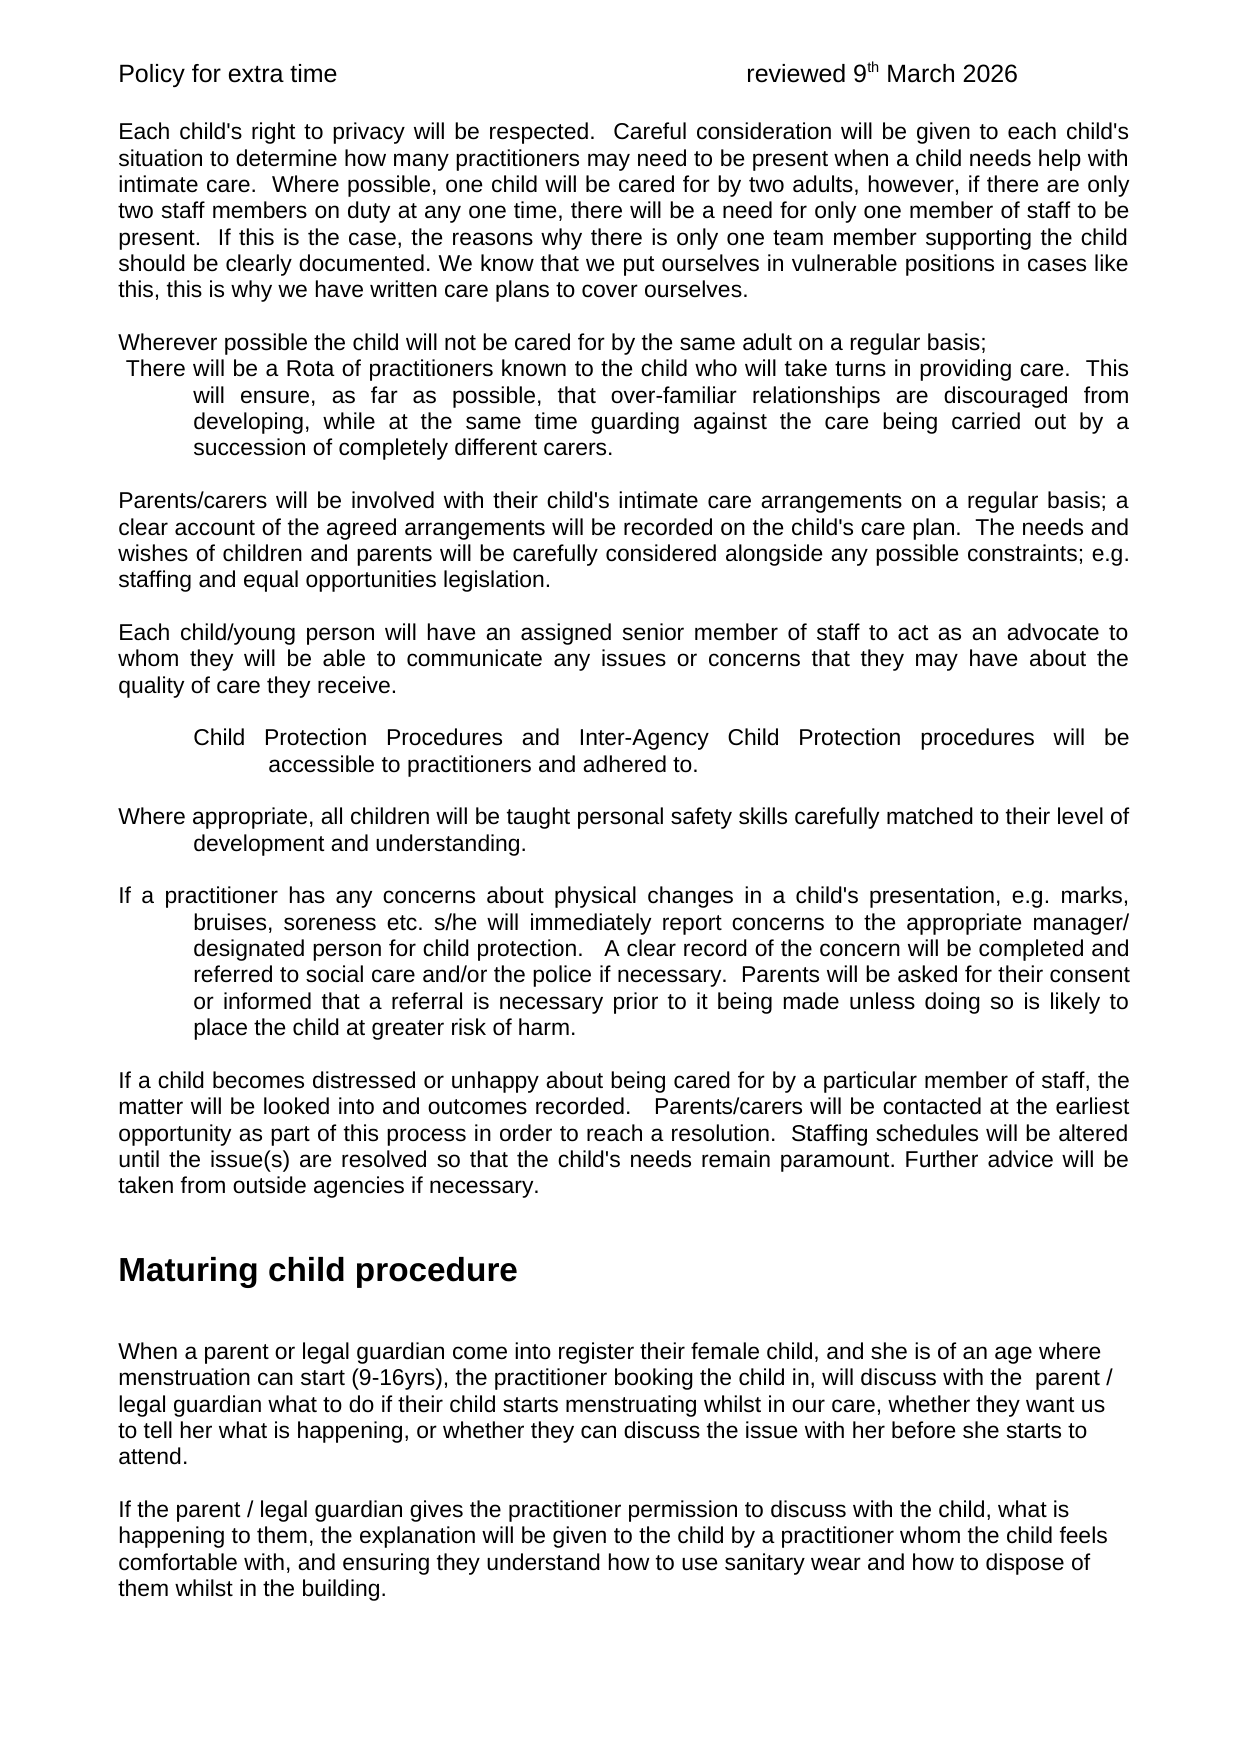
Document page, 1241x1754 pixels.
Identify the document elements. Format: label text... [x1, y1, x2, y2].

text When a parent or legal guardian come into register their female child, and she is of an age where menstruation can start (9-16yrs), the practitioner booking the child in, will discuss with the parent / legal guardian what to do if their child starts menstruating whilst in our care, whether they want us to tell her what is happening, or whether they can discuss the issue with her before she starts to attend. [118, 1338, 1122, 1469]
text Wherever possible the child will not be cared for by the same adult on a regular basis; [118, 329, 1131, 355]
subtitle Maturing child procedure [118, 1250, 1122, 1288]
text Each child's right to privacy will be respected. Careful consideration will be given to each child's situation to determine how many practitioners may need to be present when a child needs help with intimate care. Where possible, one child will be cared for by two adults, however, if there are only two staff members on duty at any one time, there will be a need for only one member of staff to be present. If this is the case, the reasons why there is only one team member supporting the child should be clearly documented. We know that we put ourselves in vulnerable positions in cases like this, this is why we have written care plans to cover ourselves. [118, 118, 1131, 303]
text If the parent / legal guardian gives the practitioner permission to discuss with the child, what is happening to them, the explanation will be given to the child by a practitioner whom the child feels comfortable with, and ensuring they understand how to use sanitary wear and how to dispose of them whilst in the building. [118, 1496, 1122, 1601]
text Parents/carers will be involved with their child's intimate care arrangements on a regular basis; a clear account of the agreed arrangements will be recorded on the child's care plan. The needs and wishes of children and parents will be carefully considered alongside any possible constraints; e.g. staffing and equal opportunities legislation. [118, 487, 1131, 592]
text Each child/young person will have an assigned senior member of staff to act as an advocate to whom they will be able to communicate any issues or concerns that they may have about the quality of care they receive. [118, 619, 1131, 698]
text Child Protection Procedures and Inter-Agency Child Protection procedures will be accessible to practitioners and adhered to. [193, 724, 1131, 777]
text Where appropriate, all children will be taught personal safety skills carefully matched to their level of development and understanding. [118, 803, 1131, 856]
text There will be a Rota of practitioners known to the child who will take turns in providing care. This will ensure, as far as possible, that over-familiar relationships are discouraged from developing, while at the same time guarding against the care being carried out by a succession of completely different carers. [118, 355, 1131, 461]
text If a child becomes distressed or unhappy about being cared for by a particular member of staff, the matter will be looked into and outcomes recorded. Parents/carers will be contacted at the earliest opportunity as part of this process in order to reach a resolution. Staffing schedules will be altered until the issue(s) are resolved so that the child's needs remain paramount. Further advice will be taken from outside agencies if necessary. [118, 1067, 1131, 1199]
text If a practitioner has any concerns about physical changes in a child's presentation, e.g. marks, bruises, soreness etc. s/he will immediately report concerns to the appropriate manager/ designated person for child protection. A clear record of the concern will be completed and referred to social care and/or the police if necessary. Parents will be asked for their consent or informed that a referral is necessary prior to it being made unless doing so is likely to place the child at greater risk of harm. [118, 882, 1131, 1041]
